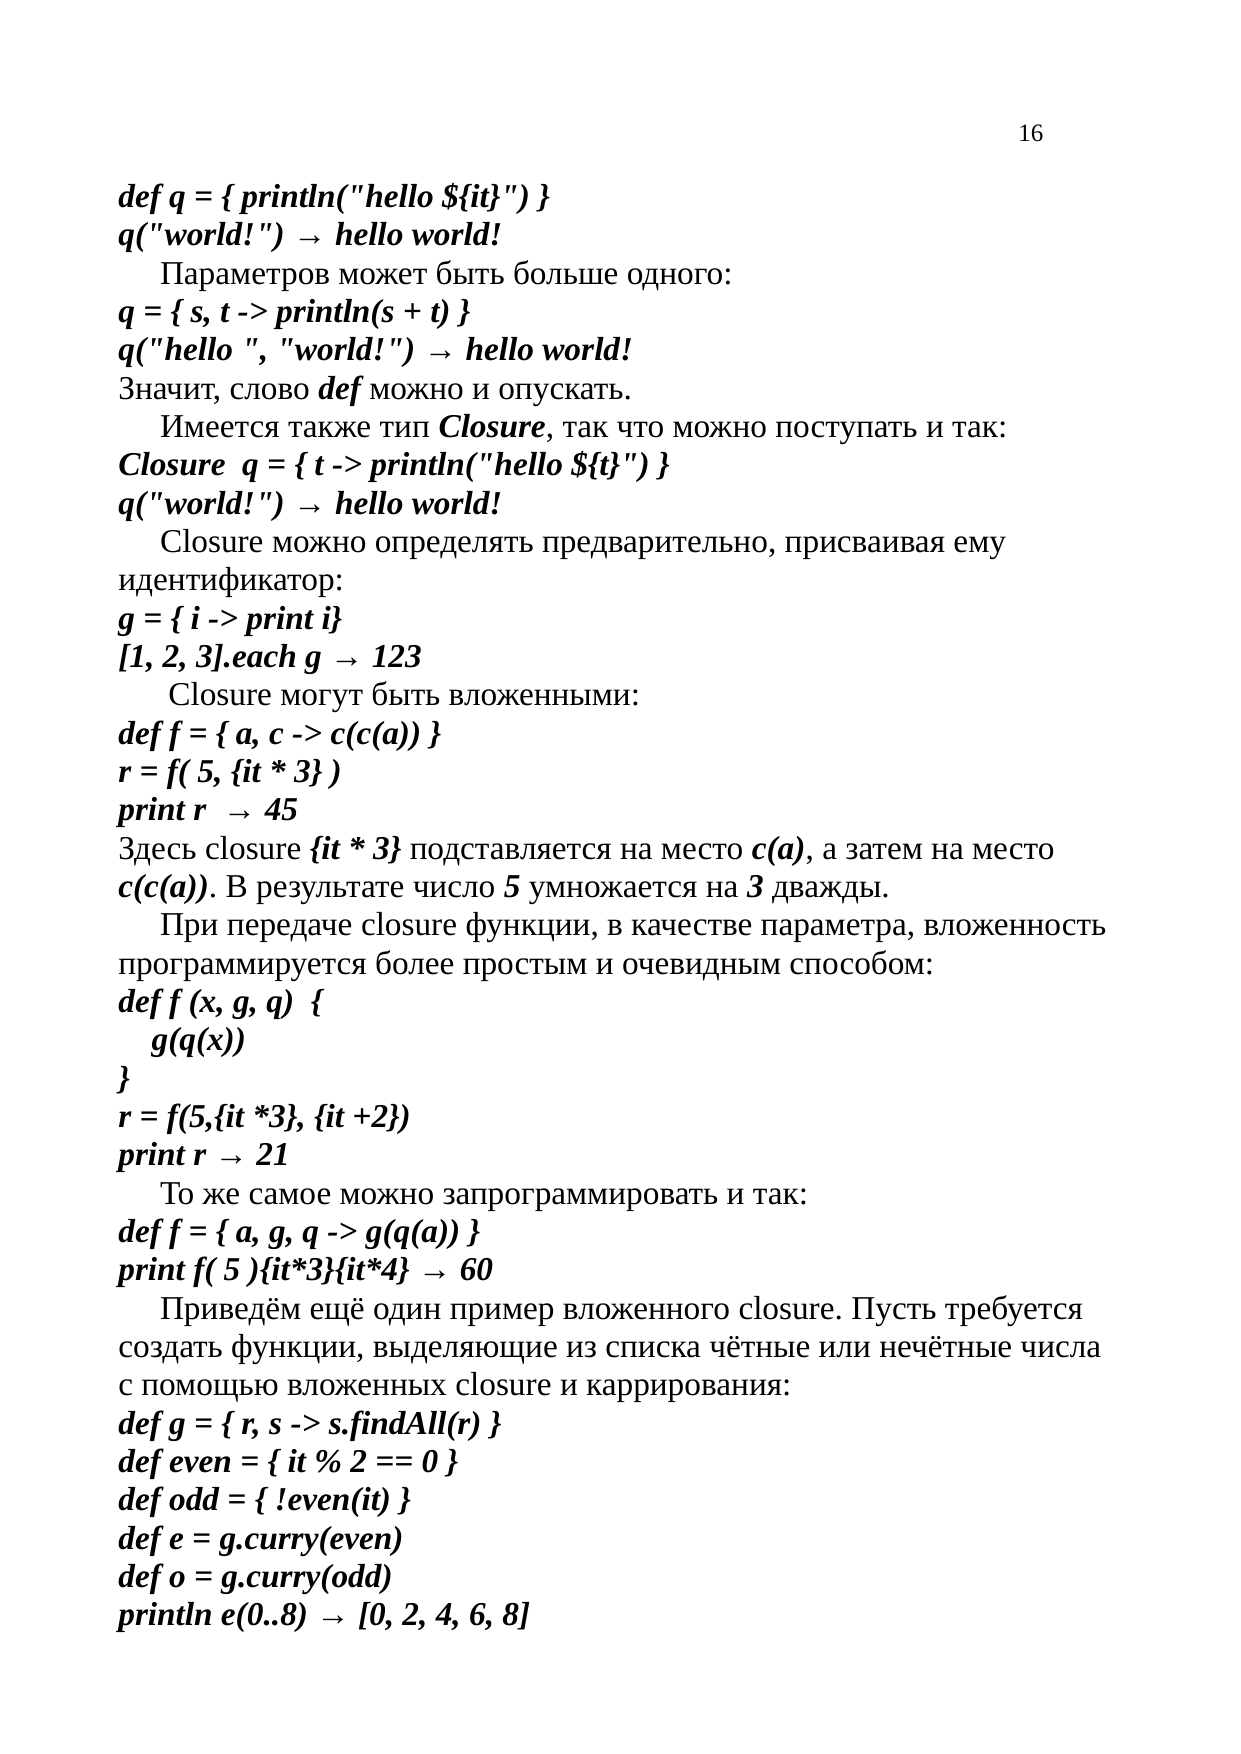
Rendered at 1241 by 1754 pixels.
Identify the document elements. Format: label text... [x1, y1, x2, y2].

text def o = g.curry(odd) [118, 1556, 1122, 1595]
text Closure q = { t -> println("hello ${t}") } [118, 445, 1122, 483]
text Здесь closure {it * 3} подставляется на место c(a), а затем на место c(c(a)). В результате число 5 умножается на 3 дважды. [118, 828, 1122, 905]
text def q = { println("hello ${it}") } [118, 176, 1122, 215]
text g(q(x)) [118, 1020, 1122, 1058]
text При передаче closure функции, в качестве параметра, вложенность программируется более простым и очевидным способом: [118, 905, 1122, 981]
text Значит, слово def можно и опускать. [118, 368, 1122, 406]
text r = f( 5, {it * 3} ) [118, 751, 1122, 790]
text def e = g.curry(even) [118, 1518, 1122, 1556]
text def f = { a, g, q -> g(q(a)) } [118, 1211, 1122, 1250]
text Параметров может быть больше одного: [118, 253, 1122, 291]
text То же самое можно запрограммировать и так: [118, 1173, 1122, 1211]
text Имеется также тип Closure, так что можно поступать и так: [118, 406, 1122, 445]
text [1, 2, 3].each g → 123 [118, 636, 1122, 675]
text println e(0..8) → [0, 2, 4, 6, 8] [118, 1595, 1122, 1633]
text def f = { a, c -> c(c(a)) } [118, 713, 1122, 751]
text r = f(5,{it *3}, {it +2}) [118, 1096, 1122, 1135]
text def even = { it % 2 == 0 } [118, 1441, 1122, 1480]
text } [118, 1058, 1122, 1096]
text Приведём ещё один пример вложенного closure. Пусть требуется создать функции, выделяющие из списка чётные или нечётные числа с помощью вложенных closure и каррирования: [118, 1288, 1122, 1403]
text Closure могут быть вложенными: [118, 675, 1122, 713]
text q("hello ", "world!") → hello world! [118, 330, 1122, 368]
text print r → 21 [118, 1135, 1122, 1173]
text print f( 5 ){it*3}{it*4} → 60 [118, 1250, 1122, 1288]
text q("world!") → hello world! [118, 483, 1122, 521]
text q("world!") → hello world! [118, 215, 1122, 253]
text def odd = { !even(it) } [118, 1480, 1122, 1518]
text print r → 45 [118, 790, 1122, 828]
text def g = { r, s -> s.findAll(r) } [118, 1403, 1122, 1441]
text Closure можно определять предварительно, присваивая ему идентификатор: [118, 521, 1122, 598]
text q = { s, t -> println(s + t) } [118, 291, 1122, 330]
text g = { i -> print i} [118, 598, 1122, 636]
text def f (x, g, q) { [118, 981, 1122, 1020]
